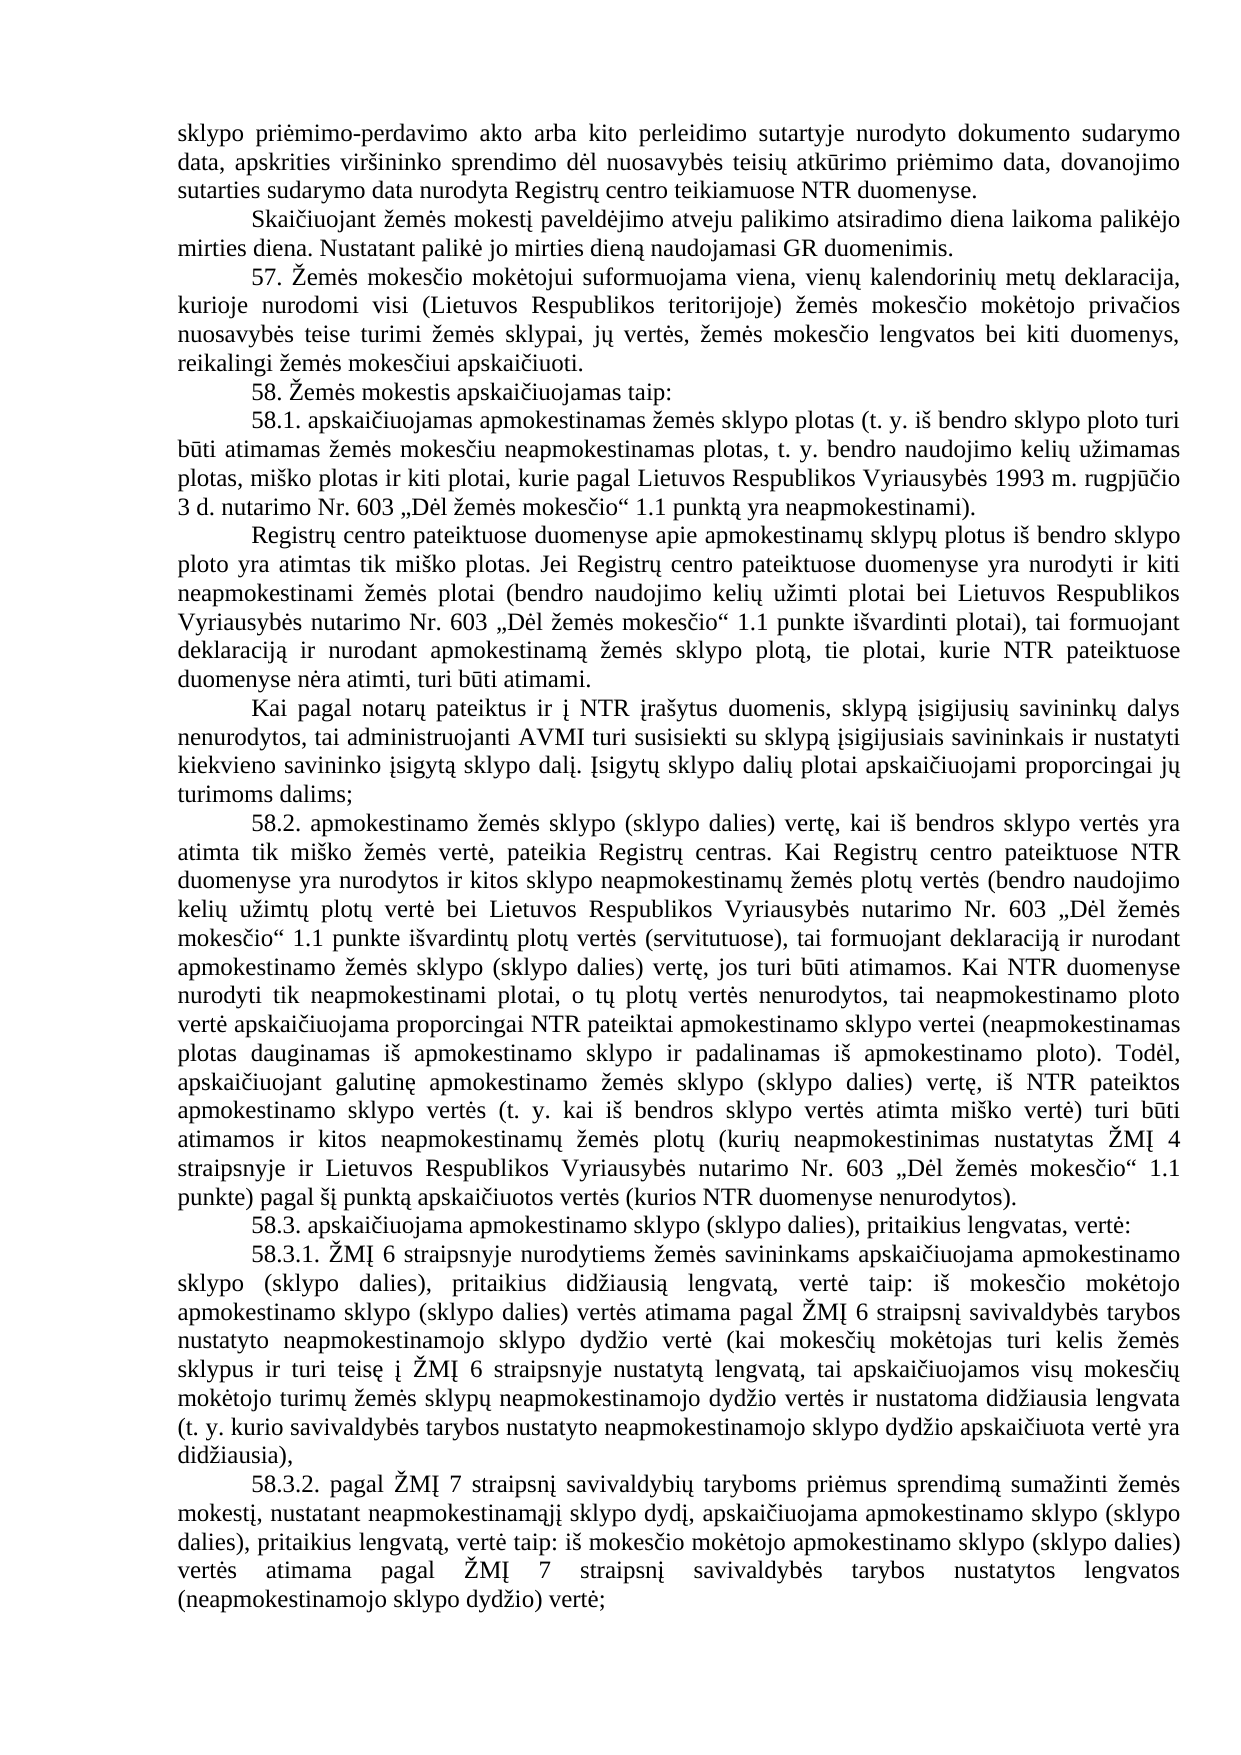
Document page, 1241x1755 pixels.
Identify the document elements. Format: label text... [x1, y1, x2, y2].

text 58.1. apskaičiuojamas apmokestinamas žemės sklypo plotas (t. y. iš bendro sklypo ploto turi būti atimamas žemės mokesčiu neapmokestinamas plotas, t. y. bendro naudojimo kelių užimamas plotas, miško plotas ir kiti plotai, kurie pagal Lietuvos Respublikos Vyriausybės 1993 m. rugpjūčio 3 d. nutarimo Nr. 603 „Dėl žemės mokesčio“ 1.1 punktą yra neapmokestinami). [177, 406, 1181, 521]
text 58.3.2. pagal ŽMĮ 7 straipsnį savivaldybių taryboms priėmus sprendimą sumažinti žemės mokestį, nustatant neapmokestinamąjį sklypo dydį, apskaičiuojama apmokestinamo sklypo (sklypo dalies), pritaikius lengvatą, vertė taip: iš mokesčio mokėtojo apmokestinamo sklypo (sklypo dalies) vertės atimama pagal ŽMĮ 7 straipsnį savivaldybės tarybos nustatytos lengvatos (neapmokestinamojo sklypo dydžio) vertė; [177, 1469, 1181, 1613]
text 57. Žemės mokesčio mokėtojui suformuojama viena, vienų kalendorinių metų deklaracija, kurioje nurodomi visi (Lietuvos Respublikos teritorijoje) žemės mokesčio mokėtojo privačios nuosavybės teise turimi žemės sklypai, jų vertės, žemės mokesčio lengvatos bei kiti duomenys, reikalingi žemės mokesčiui apskaičiuoti. [177, 262, 1181, 377]
text 58. Žemės mokestis apskaičiuojamas taip: [177, 377, 1181, 406]
text 58.3.1. ŽMĮ 6 straipsnyje nurodytiems žemės savininkams apskaičiuojama apmokestinamo sklypo (sklypo dalies), pritaikius didžiausią lengvatą, vertė taip: iš mokesčio mokėtojo apmokestinamo sklypo (sklypo dalies) vertės atimama pagal ŽMĮ 6 straipsnį savivaldybės tarybos nustatyto neapmokestinamojo sklypo dydžio vertė (kai mokesčių mokėtojas turi kelis žemės sklypus ir turi teisę į ŽMĮ 6 straipsnyje nustatytą lengvatą, tai apskaičiuojamos visų mokesčių mokėtojo turimų žemės sklypų neapmokestinamojo dydžio vertės ir nustatoma didžiausia lengvata (t. y. kurio savivaldybės tarybos nustatyto neapmokestinamojo sklypo dydžio apskaičiuota vertė yra didžiausia), [177, 1239, 1181, 1469]
text 58.3. apskaičiuojama apmokestinamo sklypo (sklypo dalies), pritaikius lengvatas, vertė: [177, 1211, 1181, 1239]
text Kai pagal notarų pateiktus ir į NTR įrašytus duomenis, sklypą įsigijusių savininkų dalys nenurodytos, tai administruojanti AVMI turi susisiekti su sklypą įsigijusiais savininkais ir nustatyti kiekvieno savininko įsigytą sklypo dalį. Įsigytų sklypo dalių plotai apskaičiuojami proporcingai jų turimoms dalims; [177, 693, 1181, 808]
text Skaičiuojant žemės mokestį paveldėjimo atveju palikimo atsiradimo diena laikoma palikėjo mirties diena. Nustatant palikė jo mirties dieną naudojamasi GR duomenimis. [177, 204, 1181, 262]
text sklypo priėmimo-perdavimo akto arba kito perleidimo sutartyje nurodyto dokumento sudarymo data, apskrities viršininko sprendimo dėl nuosavybės teisių atkūrimo priėmimo data, dovanojimo sutarties sudarymo data nurodyta Registrų centro teikiamuose NTR duomenyse. [177, 118, 1181, 204]
text Registrų centro pateiktuose duomenyse apie apmokestinamų sklypų plotus iš bendro sklypo ploto yra atimtas tik miško plotas. Jei Registrų centro pateiktuose duomenyse yra nurodyti ir kiti neapmokestinami žemės plotai (bendro naudojimo kelių užimti plotai bei Lietuvos Respublikos Vyriausybės nutarimo Nr. 603 „Dėl žemės mokesčio“ 1.1 punkte išvardinti plotai), tai formuojant deklaraciją ir nurodant apmokestinamą žemės sklypo plotą, tie plotai, kurie NTR pateiktuose duomenyse nėra atimti, turi būti atimami. [177, 521, 1181, 693]
text 58.2. apmokestinamo žemės sklypo (sklypo dalies) vertę, kai iš bendros sklypo vertės yra atimta tik miško žemės vertė, pateikia Registrų centras. Kai Registrų centro pateiktuose NTR duomenyse yra nurodytos ir kitos sklypo neapmokestinamų žemės plotų vertės (bendro naudojimo kelių užimtų plotų vertė bei Lietuvos Respublikos Vyriausybės nutarimo Nr. 603 „Dėl žemės mokesčio“ 1.1 punkte išvardintų plotų vertės (servitutuose), tai formuojant deklaraciją ir nurodant apmokestinamo žemės sklypo (sklypo dalies) vertę, jos turi būti atimamos. Kai NTR duomenyse nurodyti tik neapmokestinami plotai, o tų plotų vertės nenurodytos, tai neapmokestinamo ploto vertė apskaičiuojama proporcingai NTR pateiktai apmokestinamo sklypo vertei (neapmokestinamas plotas dauginamas iš apmokestinamo sklypo ir padalinamas iš apmokestinamo ploto). Todėl, apskaičiuojant galutinę apmokestinamo žemės sklypo (sklypo dalies) vertę, iš NTR pateiktos apmokestinamo sklypo vertės (t. y. kai iš bendros sklypo vertės atimta miško vertė) turi būti atimamos ir kitos neapmokestinamų žemės plotų (kurių neapmokestinimas nustatytas ŽMĮ 4 straipsnyje ir Lietuvos Respublikos Vyriausybės nutarimo Nr. 603 „Dėl žemės mokesčio“ 1.1 punkte) pagal šį punktą apskaičiuotos vertės (kurios NTR duomenyse nenurodytos). [177, 808, 1181, 1211]
